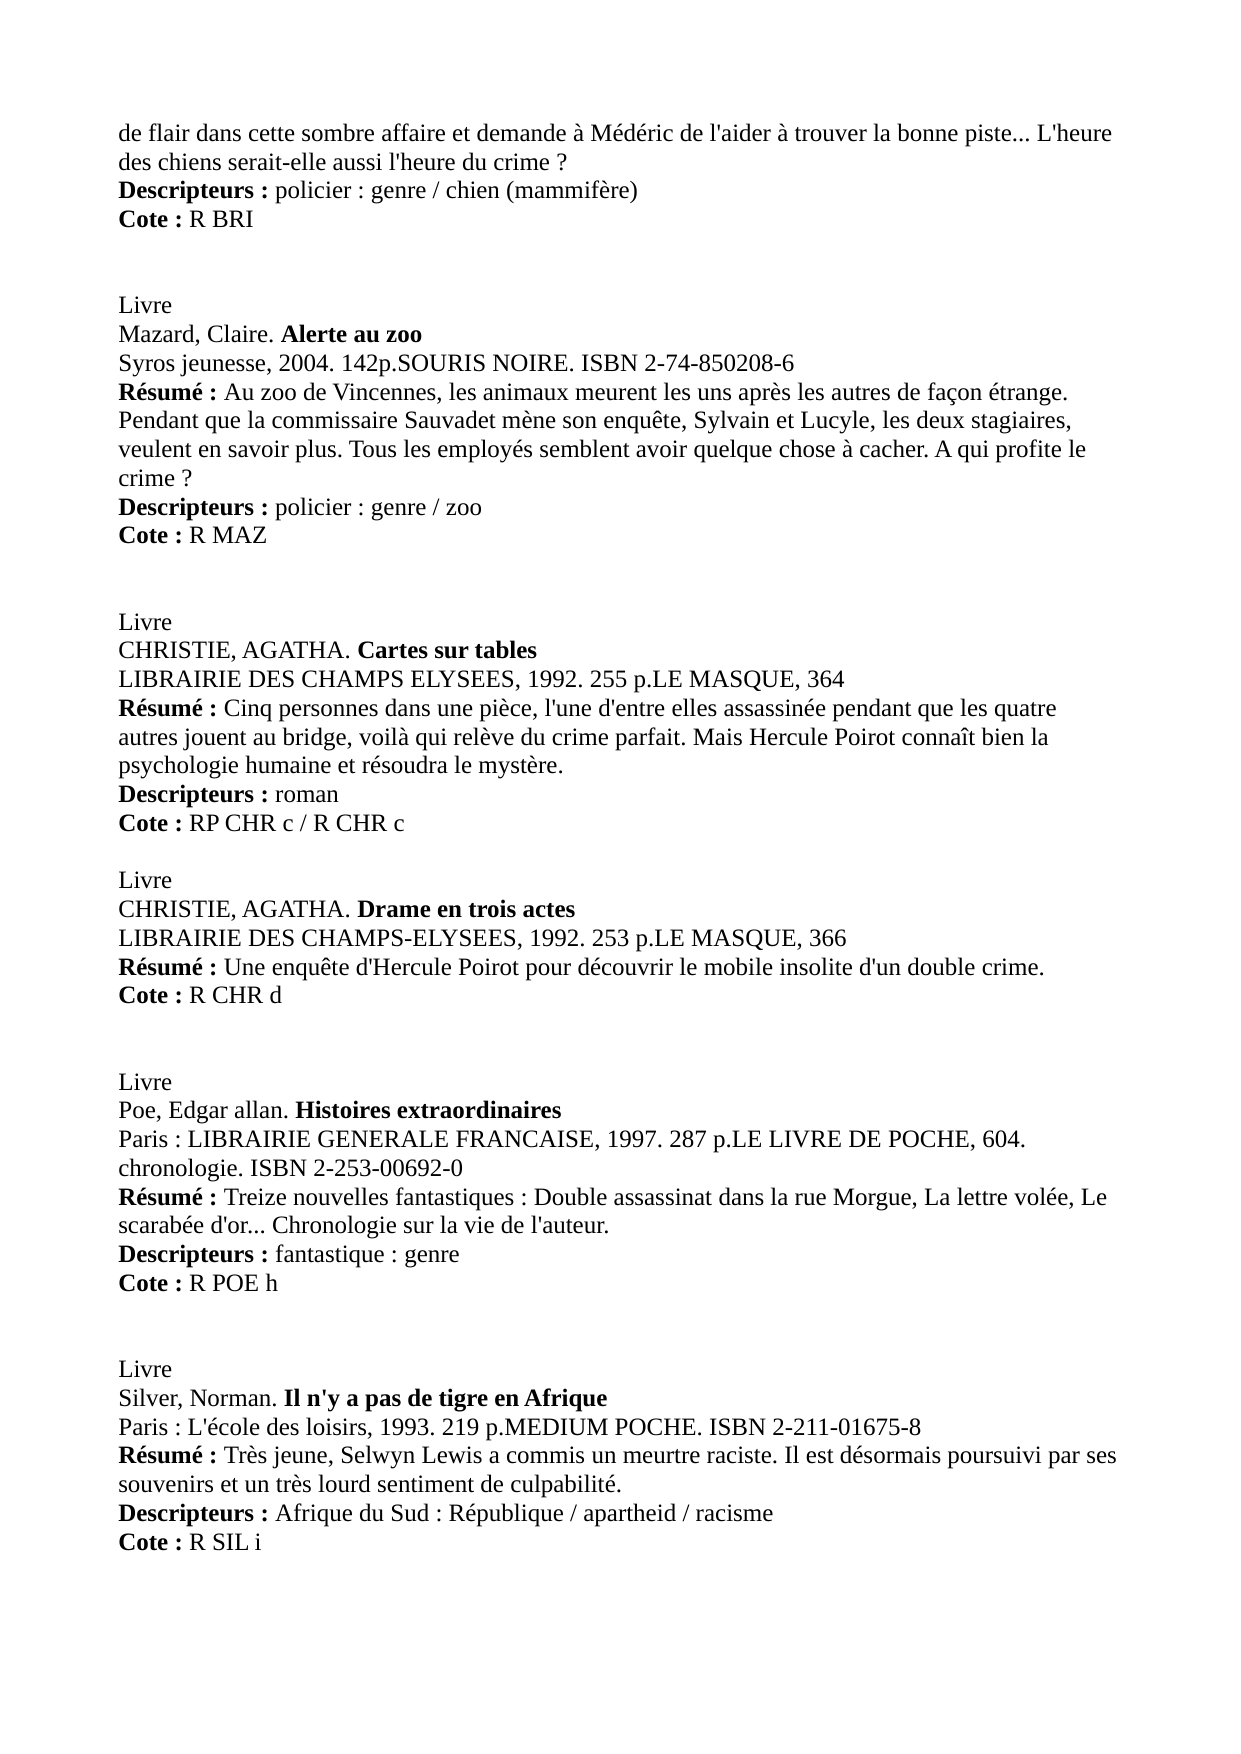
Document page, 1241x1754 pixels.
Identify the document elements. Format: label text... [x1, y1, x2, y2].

text de flair dans cette sombre affaire et demande à Médéric de l'aider à trouver la bonne piste... L'heure des chiens serait-elle aussi l'heure du crime ? Descripteurs : policier : genre / chien (mammifère) Cote : R BRI Livre Mazard, Claire. Alerte au zoo Syros jeunesse, 2004. 142p.SOURIS NOIRE. ISBN 2-74-850208-6 Résumé : Au zoo de Vincennes, les animaux meurent les uns après les autres de façon étrange. Pendant que la commissaire Sauvadet mène son enquête, Sylvain et Lucyle, les deux stagiaires, veulent en savoir plus. Tous les employés semblent avoir quelque chose à cacher. A qui profite le crime ? Descripteurs : policier : genre / zoo Cote : R MAZ Livre CHRISTIE, AGATHA. Cartes sur tables LIBRAIRIE DES CHAMPS ELYSEES, 1992. 255 p.LE MASQUE, 364 Résumé : Cinq personnes dans une pièce, l'une d'entre elles assassinée pendant que les quatre autres jouent au bridge, voilà qui relève du crime parfait. Mais Hercule Poirot connaît bien la psychologie humaine et résoudra le mystère. Descripteurs : roman Cote : RP CHR c / R CHR c Livre CHRISTIE, AGATHA. Drame en trois actes LIBRAIRIE DES CHAMPS-ELYSEES, 1992. 253 p.LE MASQUE, 366 Résumé : Une enquête d'Hercule Poirot pour découvrir le mobile insolite d'un double crime. Cote : R CHR d Livre Poe, Edgar allan. Histoires extraordinaires Paris : LIBRAIRIE GENERALE FRANCAISE, 1997. 287 p.LE LIVRE DE POCHE, 604. chronologie. ISBN 2-253-00692-0 Résumé : Treize nouvelles fantastiques : Double assassinat dans la rue Morgue, La lettre volée, Le scarabée d'or... Chronologie sur la vie de l'auteur. Descripteurs : fantastique : genre Cote : R POE h Livre Silver, Norman. Il n'y a pas de tigre en Afrique Paris : L'école des loisirs, 1993. 219 p.MEDIUM POCHE. ISBN 2-211-01675-8 Résumé : Très jeune, Selwyn Lewis a commis un meurtre raciste. Il est désormais poursuivi par ses souvenirs et un très lourd sentiment de culpabilité. Descripteurs : Afrique du Sud : République / apartheid / racisme Cote : R SIL i [118, 118, 1122, 1613]
